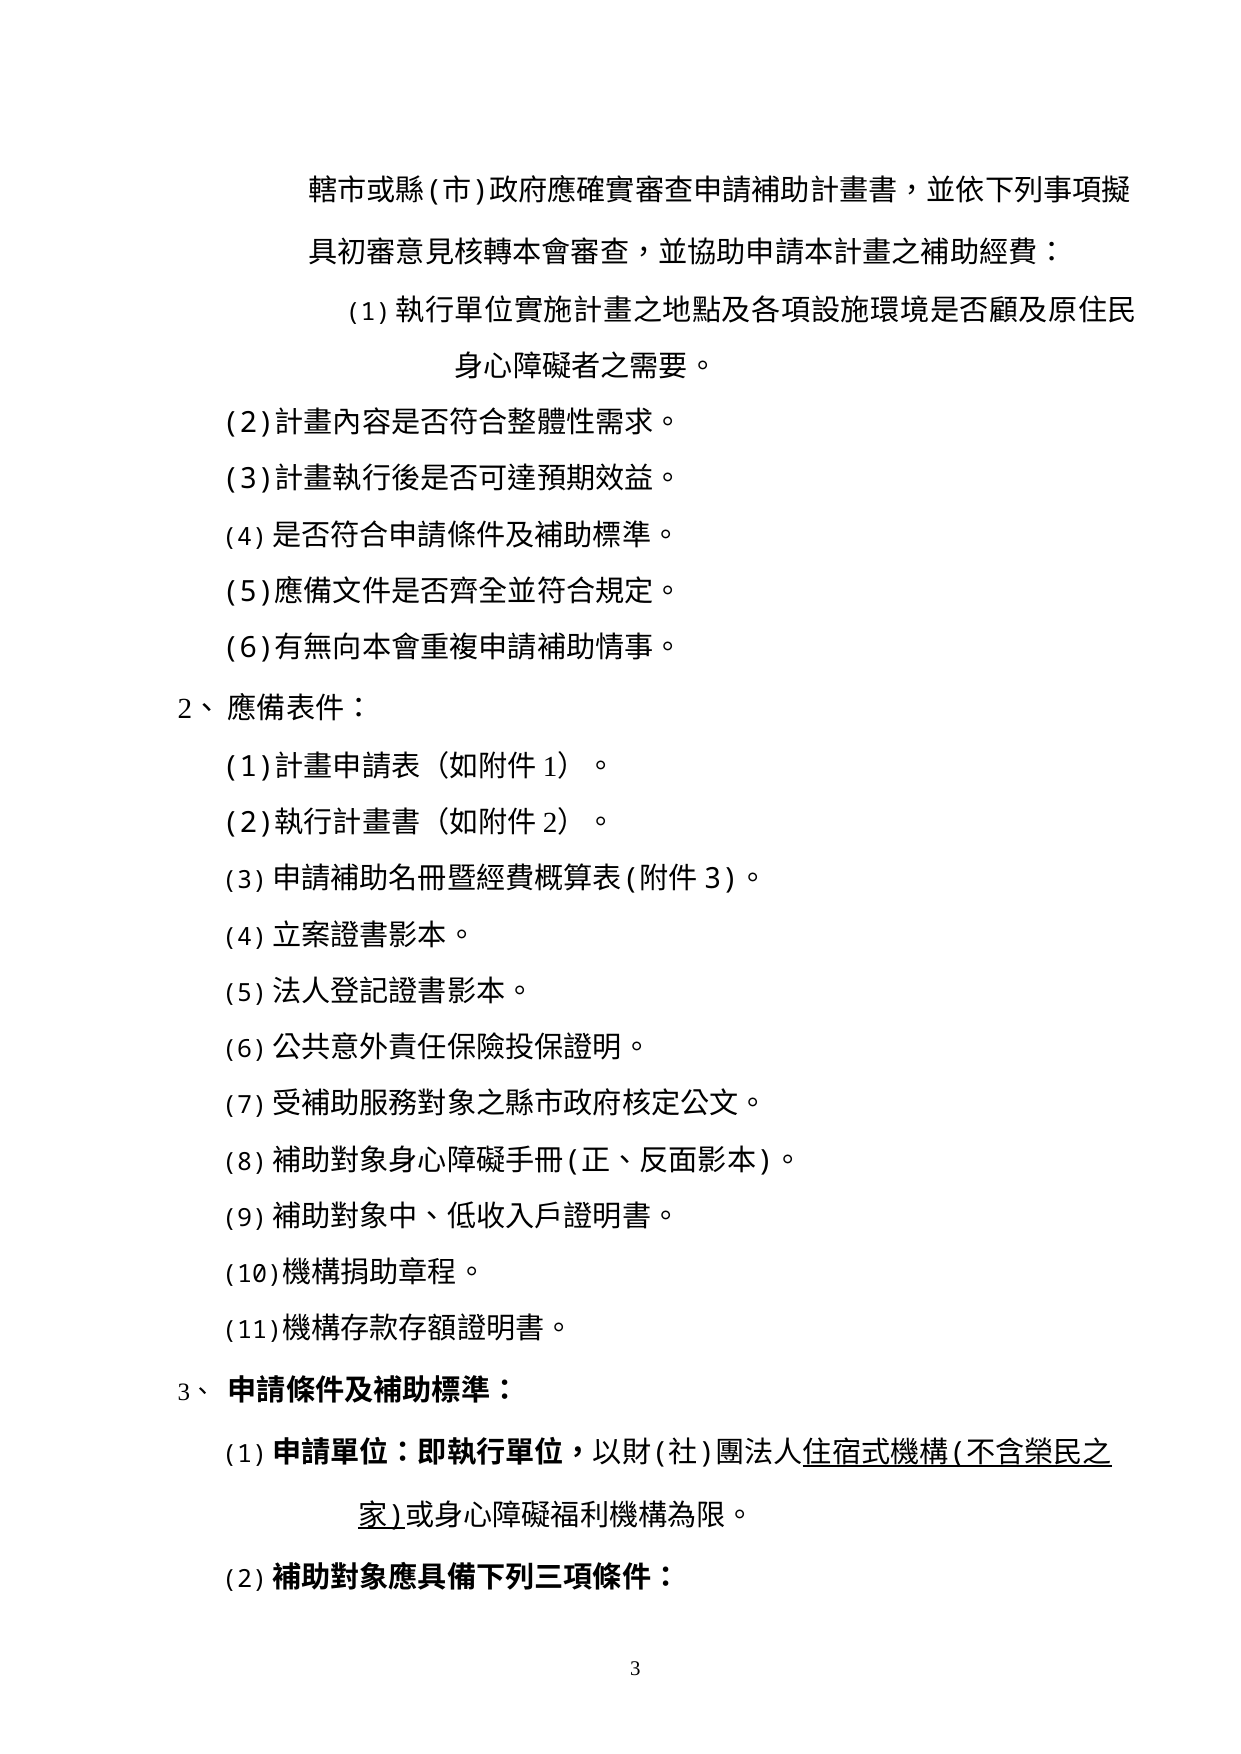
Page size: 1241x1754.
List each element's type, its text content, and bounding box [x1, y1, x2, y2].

list 補助對象中、低收入戶證明書。 [222, 1181, 1137, 1237]
list 應備表件： [177, 669, 1137, 731]
list 申請補助名冊暨經費概算表(附件3)。 [222, 844, 1137, 900]
list 受補助服務對象之縣市政府核定公文。 [222, 1069, 1137, 1125]
list 機構捐助章程。 [222, 1237, 1137, 1294]
list 應備文件是否齊全並符合規定。 [222, 556, 1137, 612]
list 機構存款存額證明書。 [222, 1294, 1137, 1350]
list 申請單位：即執行單位，以財(社)團法人住宿式機構(不含榮民之家)或身心障礙福利機構為限。 [222, 1412, 1137, 1537]
list 計畫內容是否符合整體性需求。 [222, 387, 1137, 444]
list 計畫申請表（如附件1）。 [222, 731, 1137, 787]
list 轄市或縣(市)政府應確實審查申請補助計畫書，並依下列事項擬具初審意見核轉本會審查，並協助申請本計畫之補助經費： [177, 150, 1137, 275]
list 法人登記證書影本。 [222, 956, 1137, 1012]
list 補助對象應具備下列三項條件： [222, 1537, 1137, 1600]
list 公共意外責任保險投保證明。 [222, 1012, 1137, 1069]
list 補助對象身心障礙手冊(正、反面影本)。 [222, 1125, 1137, 1181]
list 申請條件及補助標準： [177, 1350, 1137, 1412]
list 是否符合申請條件及補助標準。 [222, 500, 1137, 556]
list 計畫執行後是否可達預期效益。 [222, 444, 1137, 500]
list 執行單位實施計畫之地點及各項設施環境是否顧及原住民身心障礙者之需要。 [345, 275, 1137, 387]
list 執行計畫書（如附件2）。 [222, 787, 1137, 844]
list 有無向本會重複申請補助情事。 [222, 612, 1137, 669]
list 立案證書影本。 [222, 900, 1137, 956]
